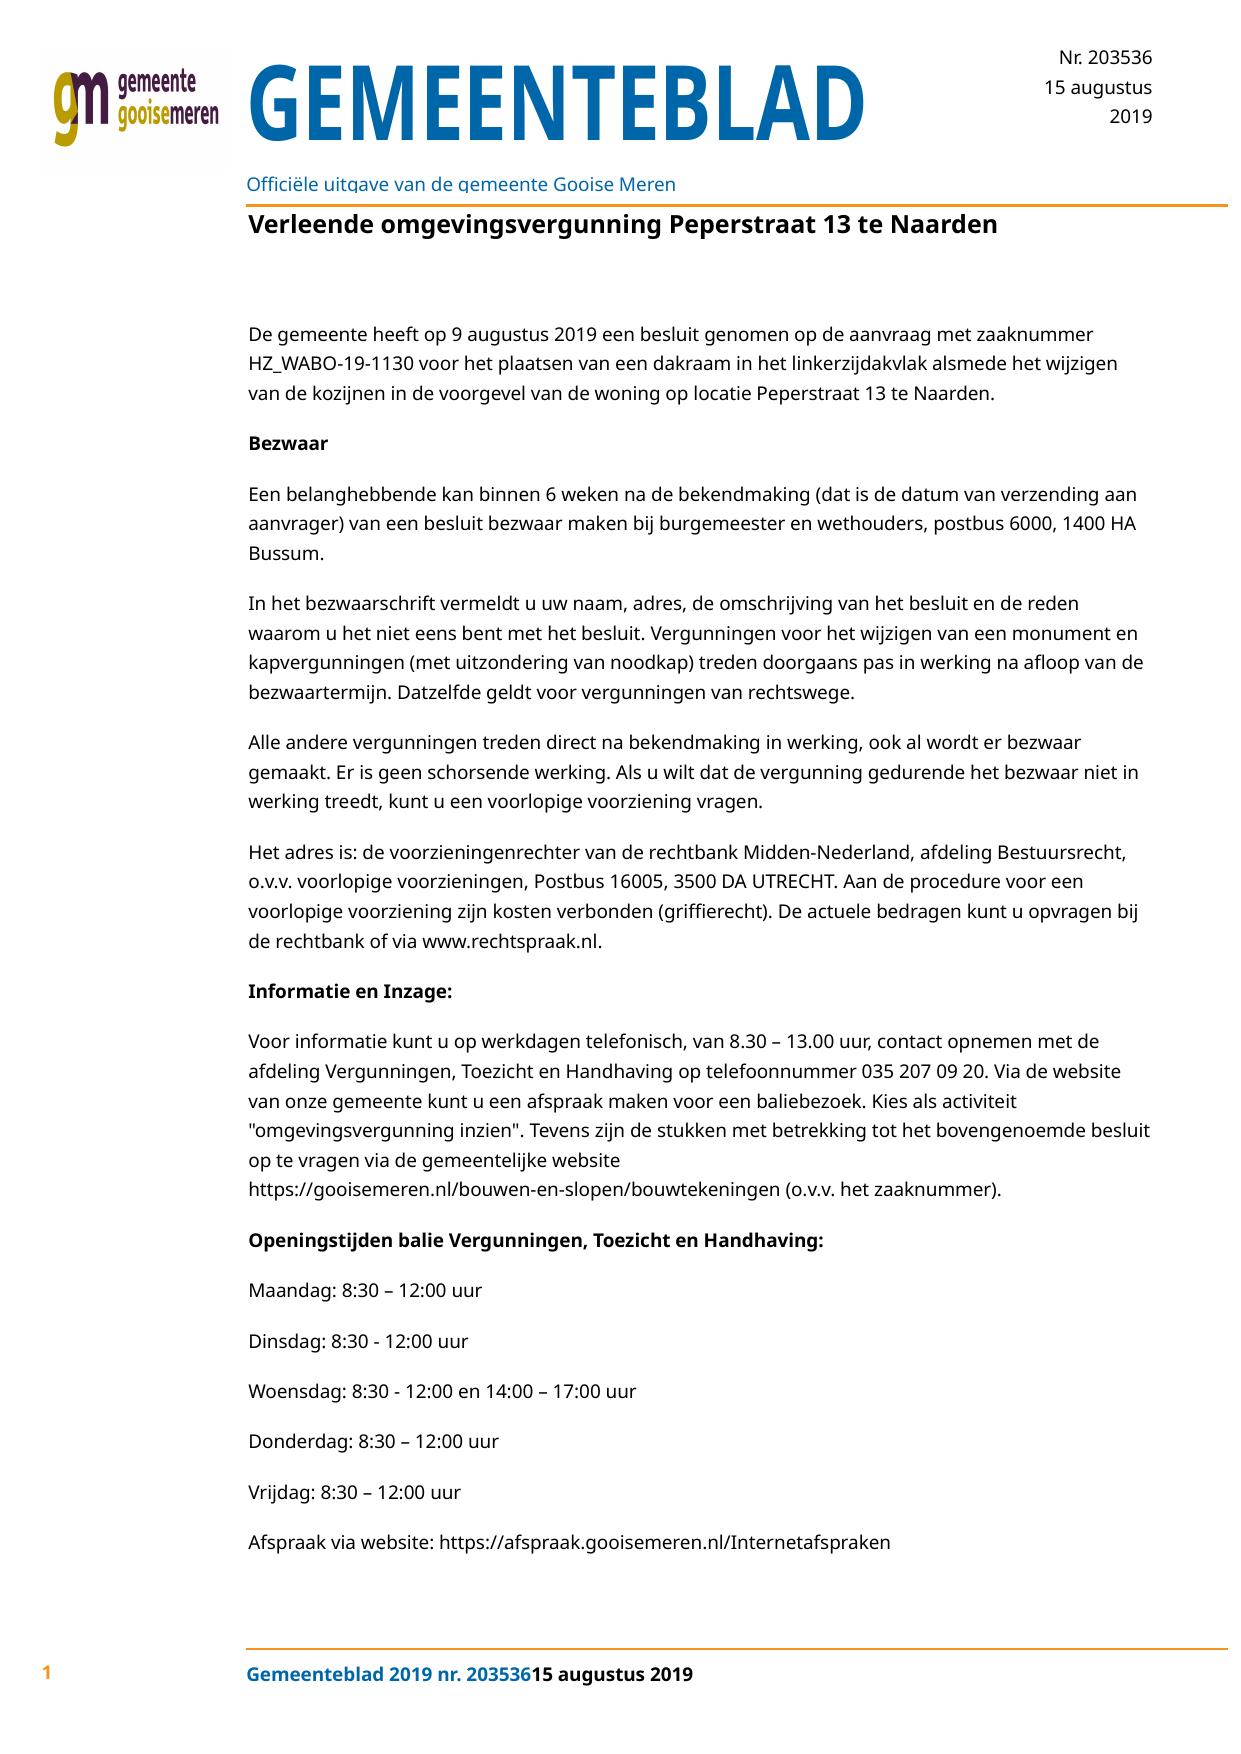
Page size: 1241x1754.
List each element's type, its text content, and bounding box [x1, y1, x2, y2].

text Dinsdag: 8:30 - 12:00 uur [248, 1328, 1152, 1353]
text Het adres is: de voorzieningenrechter van de rechtbank Midden-Nederland, afdeling Bestuursrecht, o.v.v. voorlopige voorzieningen, Postbus 16005, 3500 DA UTRECHT. Aan de procedure voor een voorlopige voorziening zijn kosten verbonden (griffierecht). De actuele bedragen kunt u opvragen bij de rechtbank of via www.rechtspraak.nl. [248, 839, 1152, 953]
text De gemeente heeft op 9 augustus 2019 een besluit genomen op de aanvraag met zaaknummer HZ_WABO-19-1130 voor het plaatsen van een dakraam in het linkerzijdakvlak alsmede het wijzigen van de kozijnen in de voorgevel van de woning op locatie Peperstraat 13 te Naarden. [248, 321, 1152, 406]
text Afspraak via website: https://afspraak.gooisemeren.nl/Internetafspraken [248, 1529, 1152, 1555]
text Woensdag: 8:30 - 12:00 en 14:00 – 17:00 uur [248, 1378, 1152, 1404]
text Verleende omgevingsvergunning Peperstraat 13 te Naarden [248, 207, 1152, 241]
text Informatie en Inzage: [248, 978, 1152, 1004]
text In het bezwaarschrift vermeldt u uw naam, adres, de omschrijving van het besluit en de reden waarom u het niet eens bent met het besluit. Vergunningen voor het wijzigen van een monument en kapvergunningen (met uitzondering van noodkap) treden doorgaans pas in werking na afloop van de bezwaartermijn. Datzelfde geldt voor vergunningen van rechtswege. [248, 590, 1152, 705]
text Maandag: 8:30 – 12:00 uur [248, 1277, 1152, 1303]
text Alle andere vergunningen treden direct na bekendmaking in werking, ook al wordt er bezwaar gemaakt. Er is geen schorsende werking. Als u wilt dat de vergunning gedurende het bezwaar niet in werking treedt, kunt u een voorlopige voorziening vragen. [248, 729, 1152, 814]
text Donderdag: 8:30 – 12:00 uur [248, 1429, 1152, 1454]
text Vrijdag: 8:30 – 12:00 uur [248, 1479, 1152, 1505]
text Bezwaar [248, 430, 1152, 456]
text Een belanghebbende kan binnen 6 weken na de bekendmaking (dat is de datum van verzending aan aanvrager) van een besluit bezwaar maken bij burgemeester en wethouders, postbus 6000, 1400 HA Bussum. [248, 481, 1152, 566]
text Openingstijden balie Vergunningen, Toezicht en Handhaving: [248, 1227, 1152, 1253]
picture [41, 47, 231, 172]
text Voor informatie kunt u op werkdagen telefonisch, van 8.30 – 13.00 uur, contact opnemen met de afdeling Vergunningen, Toezicht en Handhaving op telefoonnummer 035 207 09 20. Via de website van onze gemeente kunt u een afspraak maken voor een baliebezoek. Kies als activiteit "omgevingsvergunning inzien". Tevens zijn de stukken met betrekking tot het bovengenoemde besluit op te vragen via de gemeentelijke website https://gooisemeren.nl/bouwen-en-slopen/bouwtekeningen (o.v.v. het zaaknummer). [248, 1029, 1152, 1202]
